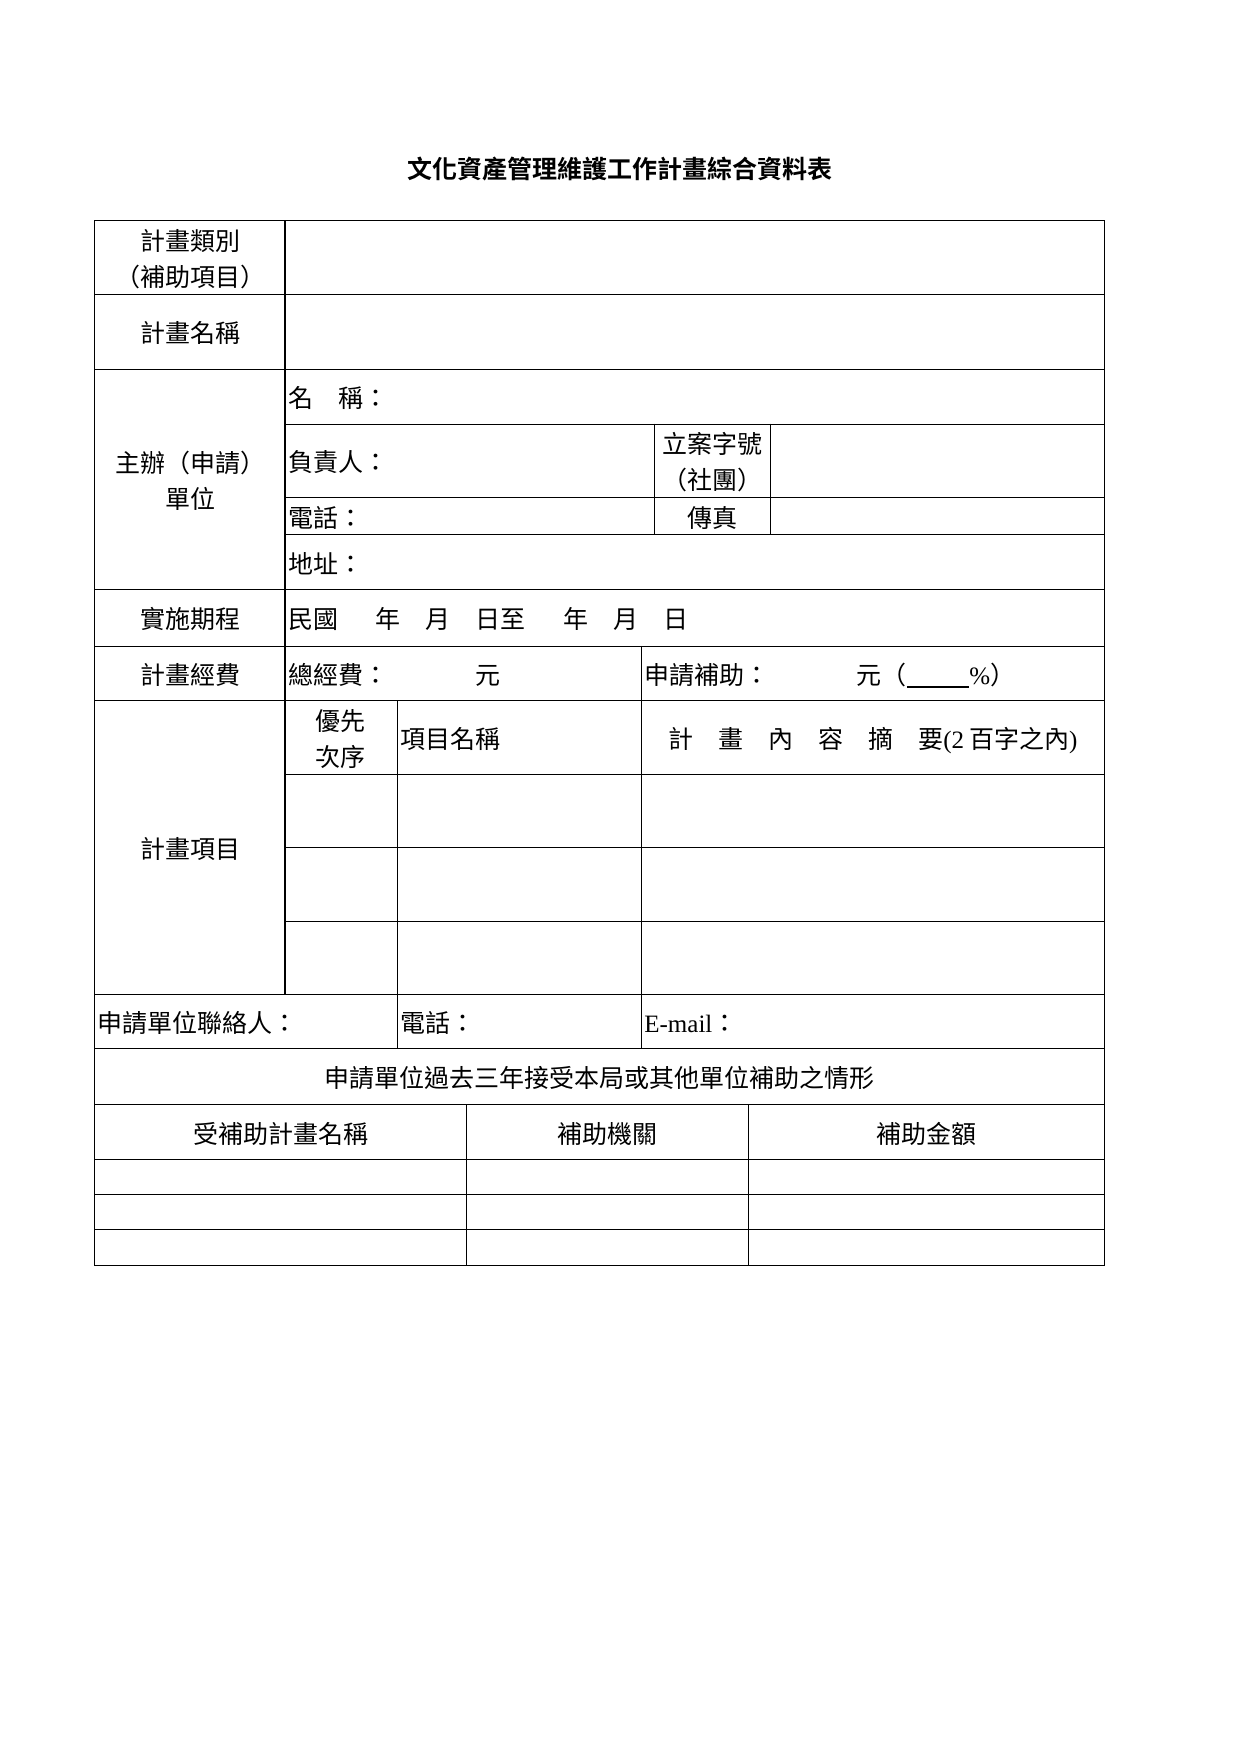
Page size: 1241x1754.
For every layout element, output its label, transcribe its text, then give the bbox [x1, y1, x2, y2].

table_cell 項目名稱 [398, 701, 641, 774]
table_cell [95, 1195, 466, 1229]
table_cell [398, 775, 641, 847]
table_cell E-mail： [642, 995, 1104, 1048]
table_cell [398, 922, 641, 994]
table_cell [749, 1230, 1104, 1264]
table_cell 受補助計畫名稱 [95, 1105, 466, 1159]
table_cell 申請單位聯絡人： [95, 995, 397, 1048]
table_header [286, 221, 1104, 294]
table_cell 優先 次序 [286, 701, 397, 774]
table_cell 補助金額 [749, 1105, 1104, 1159]
table_cell 地址： [286, 535, 1104, 589]
table_header 計畫類別 （補助項目） [95, 221, 284, 294]
table_cell 計畫經費 [95, 647, 284, 700]
table_cell 補助機關 [467, 1105, 748, 1159]
table_cell [95, 1160, 466, 1194]
table_cell [749, 1160, 1104, 1194]
table_cell 計畫項目 [95, 701, 284, 994]
table_cell 實施期程 [95, 590, 284, 646]
table_cell [749, 1195, 1104, 1229]
table_cell 計 畫 內 容 摘 要(2百字之內) [642, 701, 1104, 774]
table_cell 電話： [398, 995, 641, 1048]
table_cell [642, 775, 1104, 847]
table_cell [642, 848, 1104, 921]
table_cell 主辦（申請） 單位 [95, 370, 284, 589]
table_cell 計畫名稱 [95, 295, 284, 369]
table_cell [771, 425, 1104, 497]
table_cell 負責人： [286, 425, 654, 497]
table_cell [286, 295, 1104, 369]
table_cell [286, 775, 397, 847]
table_cell 申請補助： 元（ %） [642, 647, 1104, 700]
table_cell [771, 498, 1104, 534]
text 文化資產管理維護工作計畫綜合資料表 [94, 150, 1146, 186]
table_cell [95, 1230, 466, 1264]
table_cell [286, 848, 397, 921]
table_cell 名 稱： [286, 370, 1104, 423]
table_cell [467, 1160, 748, 1194]
table_cell 立案字號 （社團） [655, 425, 770, 497]
table_cell 電話： [286, 498, 654, 534]
table_cell [642, 922, 1104, 994]
table_cell [467, 1230, 748, 1264]
table_cell 總經費： 元 [286, 647, 641, 700]
table_cell [286, 922, 397, 994]
table_cell 申請單位過去三年接受本局或其他單位補助之情形 [95, 1049, 1104, 1104]
table_cell 民國 年 月 日至 年 月 日 [286, 590, 1104, 646]
table_cell [467, 1195, 748, 1229]
table_cell 傳真 [655, 498, 770, 534]
table_cell [398, 848, 641, 921]
